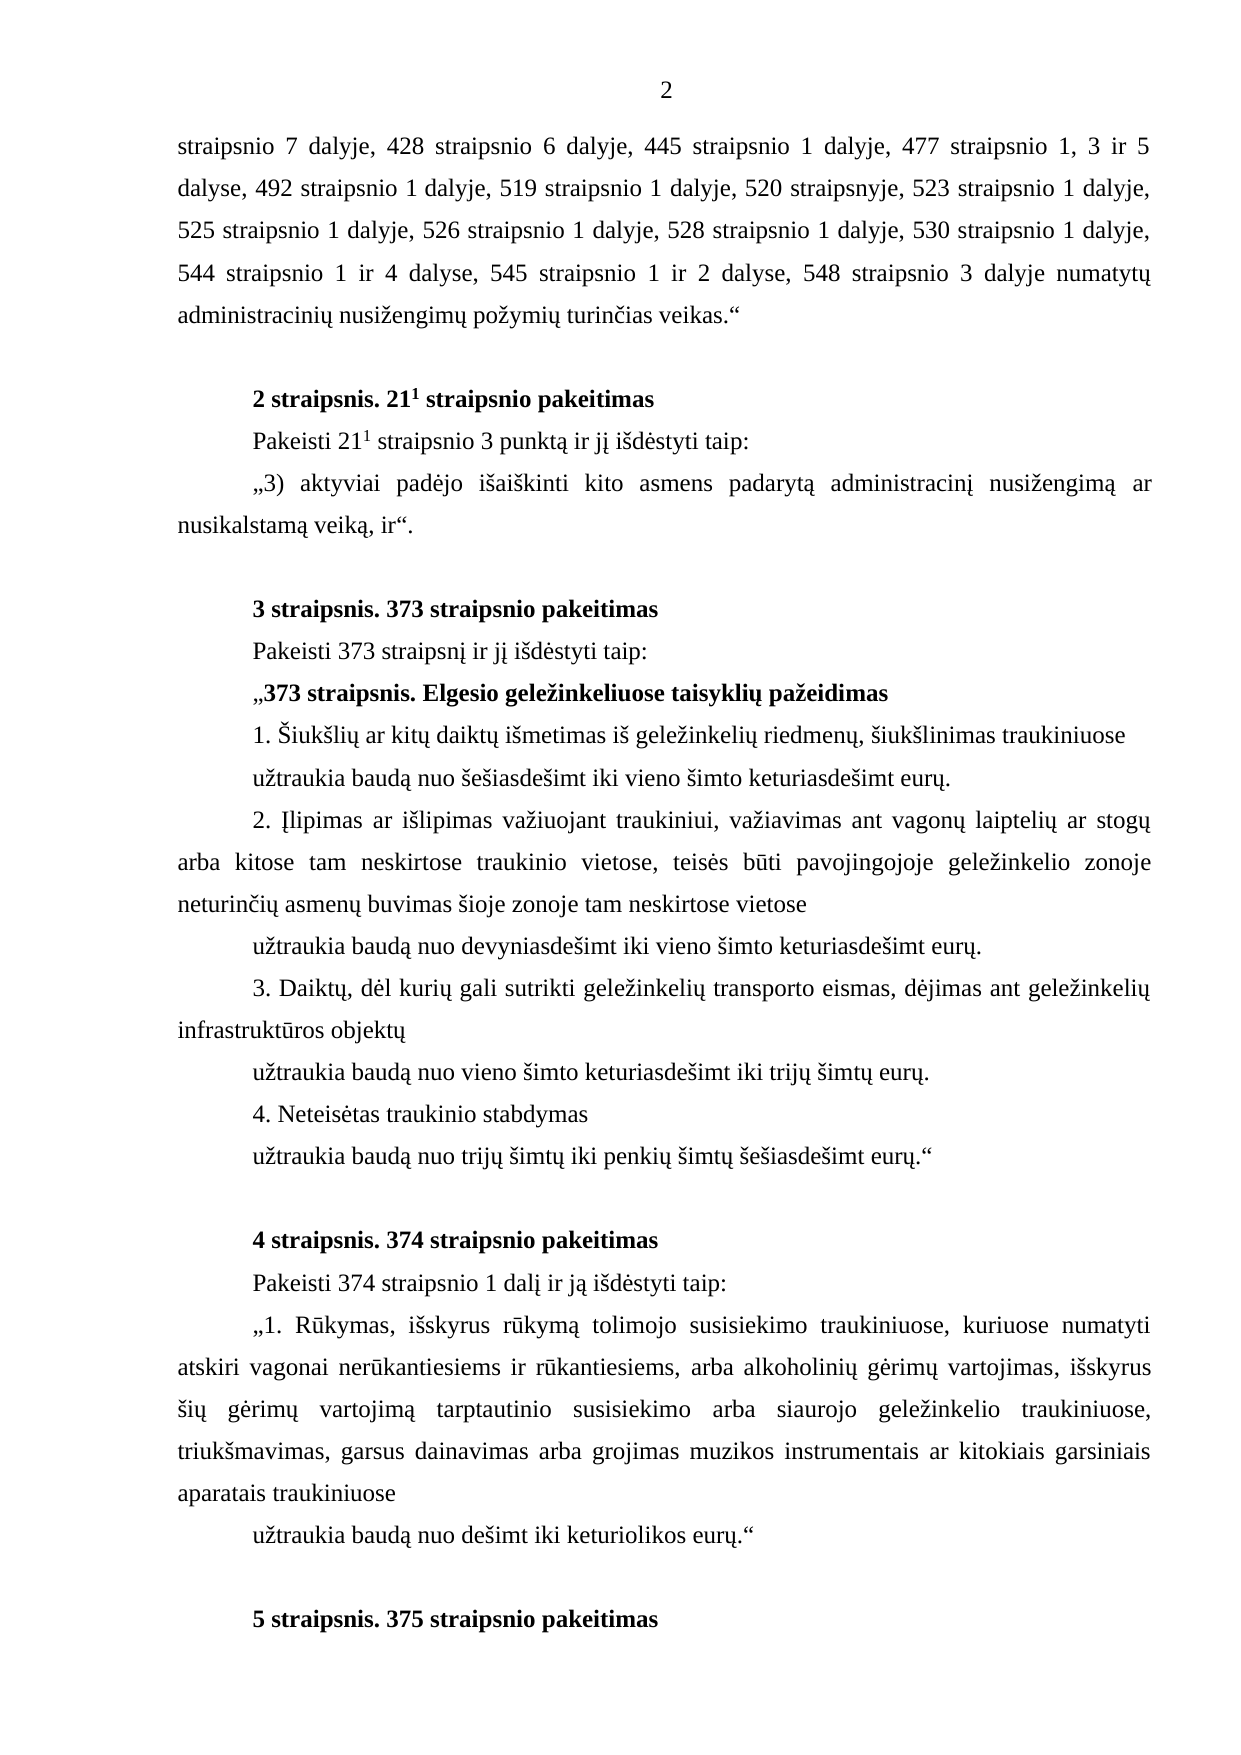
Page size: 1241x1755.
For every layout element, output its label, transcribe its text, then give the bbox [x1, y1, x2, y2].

text straipsnio 7 dalyje, 428 straipsnio 6 dalyje, 445 straipsnio 1 dalyje, 477 straipsnio 1, 3 ir 5 dalyse, 492 straipsnio 1 dalyje, 519 straipsnio 1 dalyje, 520 straipsnyje, 523 straipsnio 1 dalyje, 525 straipsnio 1 dalyje, 526 straipsnio 1 dalyje, 528 straipsnio 1 dalyje, 530 straipsnio 1 dalyje, 544 straipsnio 1 ir 4 dalyse, 545 straipsnio 1 ir 2 dalyse, 548 straipsnio 3 dalyje numatytų administracinių nusižengimų požymių turinčias veikas.“ [177, 118, 1152, 328]
text 1. Šiukšlių ar kitų daiktų išmetimas iš geležinkelių riedmenų, šiukšlinimas traukiniuose [177, 707, 1152, 749]
text Pakeisti 211 straipsnio 3 punktą ir jį išdėstyti taip: [177, 413, 1152, 455]
text 2 straipsnis. 211 straipsnio pakeitimas [177, 371, 1152, 413]
text užtraukia baudą nuo devyniasdešimt iki vieno šimto keturiasdešimt eurų. [177, 918, 1152, 960]
text 2. Įlipimas ar išlipimas važiuojant traukiniui, važiavimas ant vagonų laiptelių ar stogų arba kitose tam neskirtose traukinio vietose, teisės būti pavojingojoje geležinkelio zonoje neturinčių asmenų buvimas šioje zonoje tam neskirtose vietose [177, 791, 1152, 918]
text Pakeisti 373 straipsnį ir jį išdėstyti taip: [177, 623, 1152, 665]
text „373 straipsnis. Elgesio geležinkeliuose taisyklių pažeidimas [177, 665, 1152, 707]
text 4 straipsnis. 374 straipsnio pakeitimas [177, 1212, 1152, 1254]
text Pakeisti 374 straipsnio 1 dalį ir ją išdėstyti taip: [177, 1254, 1152, 1296]
text užtraukia baudą nuo dešimt iki keturiolikos eurų.“ [177, 1507, 1152, 1549]
text 4. Neteisėtas traukinio stabdymas [177, 1086, 1152, 1128]
text 5 straipsnis. 375 straipsnio pakeitimas [177, 1591, 1152, 1633]
text 3 straipsnis. 373 straipsnio pakeitimas [177, 581, 1152, 623]
text „3) aktyviai padėjo išaiškinti kito asmens padarytą administracinį nusižengimą ar nusikalstamą veiką, ir“. [177, 455, 1152, 539]
text užtraukia baudą nuo trijų šimtų iki penkių šimtų šešiasdešimt eurų.“ [177, 1128, 1152, 1170]
text „1. Rūkymas, išskyrus rūkymą tolimojo susisiekimo traukiniuose, kuriuose numatyti atskiri vagonai nerūkantiesiems ir rūkantiesiems, arba alkoholinių gėrimų vartojimas, išskyrus šių gėrimų vartojimą tarptautinio susisiekimo arba siaurojo geležinkelio traukiniuose, triukšmavimas, garsus dainavimas arba grojimas muzikos instrumentais ar kitokiais garsiniais aparatais traukiniuose [177, 1296, 1152, 1507]
text užtraukia baudą nuo vieno šimto keturiasdešimt iki trijų šimtų eurų. [177, 1044, 1152, 1086]
text užtraukia baudą nuo šešiasdešimt iki vieno šimto keturiasdešimt eurų. [177, 749, 1152, 791]
text 3. Daiktų, dėl kurių gali sutrikti geležinkelių transporto eismas, dėjimas ant geležinkelių infrastruktūros objektų [177, 960, 1152, 1044]
